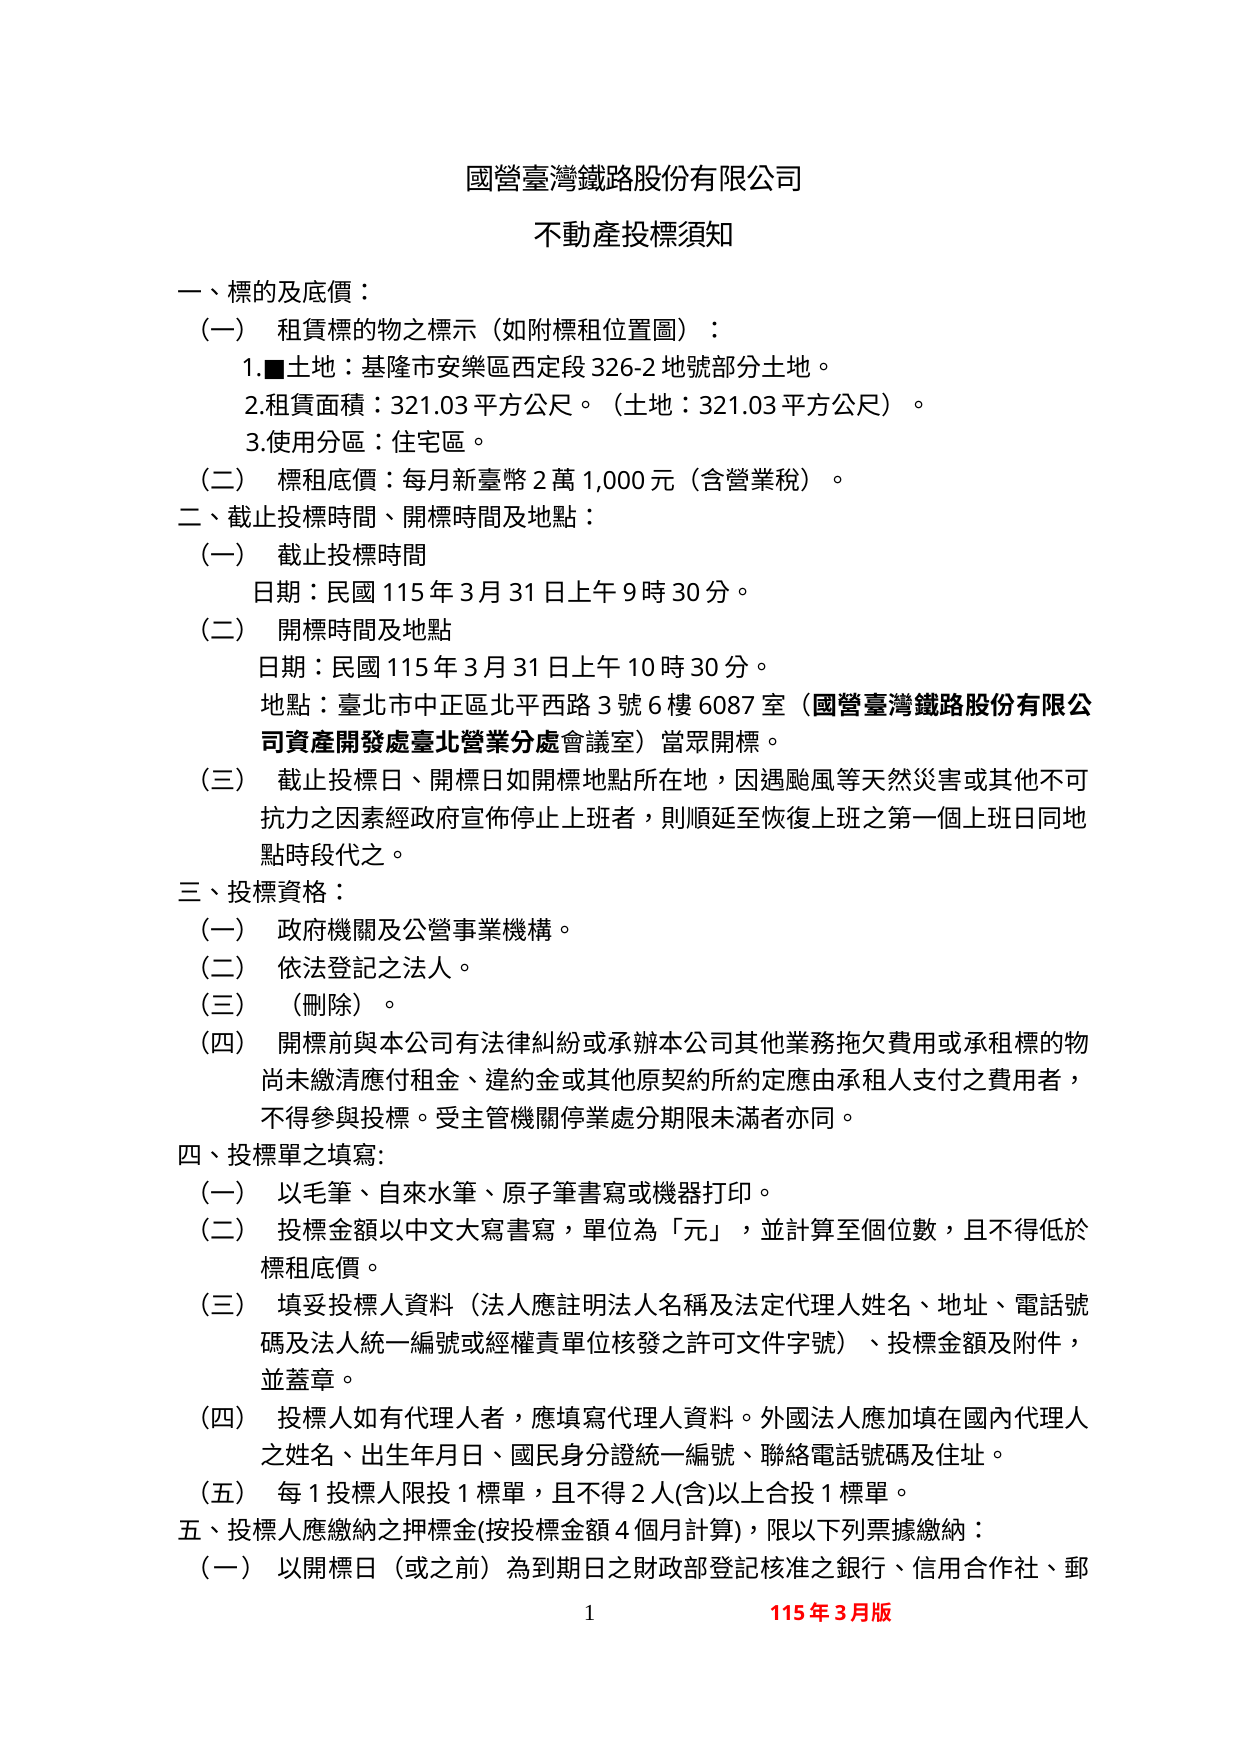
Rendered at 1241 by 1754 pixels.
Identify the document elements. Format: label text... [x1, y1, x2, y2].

text 地點：臺北市中正區北平西路3號6樓6087室（國營臺灣鐵路股份有限公司資產開發處臺北營業分處會議室）當眾開標。 [260, 684, 1092, 759]
text 五、投標人應繳納之押標金(按投標金額4個月計算)，限以下列票據繳納： [177, 1509, 1092, 1547]
list 政府機關及公營事業機構。 [185, 909, 1090, 947]
text 國營臺灣鐵路股份有限公司 [177, 159, 1092, 197]
list 依法登記之法人。 [185, 947, 1090, 984]
text 不動產投標須知 [177, 216, 1092, 253]
text 一、標的及底價： [177, 272, 1092, 309]
list 以開標日（或之前）為到期日之財政部登記核准之銀行、信用合作社、郵 [185, 1547, 1090, 1584]
list 租賃標的物之標示（如附標租位置圖）： [185, 309, 1090, 347]
list 開標時間及地點 [185, 609, 1090, 647]
list 截止投標日、開標日如開標地點所在地，因遇颱風等天然災害或其他不可抗力之因素經政府宣佈停止上班者，則順延至恢復上班之第一個上班日同地點時段代之。 [185, 759, 1090, 872]
text 1.■土地：基隆市安樂區西定段326-2地號部分土地。 [241, 347, 1092, 384]
text 2.租賃面積：321.03平方公尺。（土地：321.03平方公尺）。 [224, 384, 1092, 422]
list 標租底價：每月新臺幣2萬1,000元（含營業稅）。 [185, 459, 1090, 497]
list （刪除）。 [185, 984, 1090, 1022]
list 截止投標時間 [185, 534, 1090, 572]
text 日期：民國115年3月31日上午10時30分。 [253, 647, 1092, 684]
text 二、截止投標時間、開標時間及地點： [177, 497, 1092, 534]
list 投標人如有代理人者，應填寫代理人資料。外國法人應加填在國內代理人之姓名、出生年月日、國民身分證統一編號、聯絡電話號碼及住址。 [185, 1397, 1090, 1472]
text 三、投標資格： [177, 872, 1092, 909]
text 四、投標單之填寫: [177, 1134, 1092, 1172]
list 每1投標人限投1標單，且不得2人(含)以上合投1標單。 [185, 1472, 1090, 1509]
list 填妥投標人資料（法人應註明法人名稱及法定代理人姓名、地址、電話號碼及法人統一編號或經權責單位核發之許可文件字號）、投標金額及附件，並蓋章。 [185, 1284, 1090, 1397]
text 日期：民國115年3月31日上午9時30分。 [252, 572, 1092, 609]
list 開標前與本公司有法律糾紛或承辦本公司其他業務拖欠費用或承租標的物尚未繳清應付租金、違約金或其他原契約所約定應由承租人支付之費用者，不得參與投標。受主管機關停業處分期限未滿者亦同。 [185, 1022, 1090, 1134]
list 以毛筆、自來水筆、原子筆書寫或機器打印。 [185, 1172, 1090, 1209]
list 投標金額以中文大寫書寫，單位為「元」，並計算至個位數，且不得低於標租底價。 [185, 1209, 1090, 1284]
text 3.使用分區：住宅區。 [224, 422, 1092, 459]
